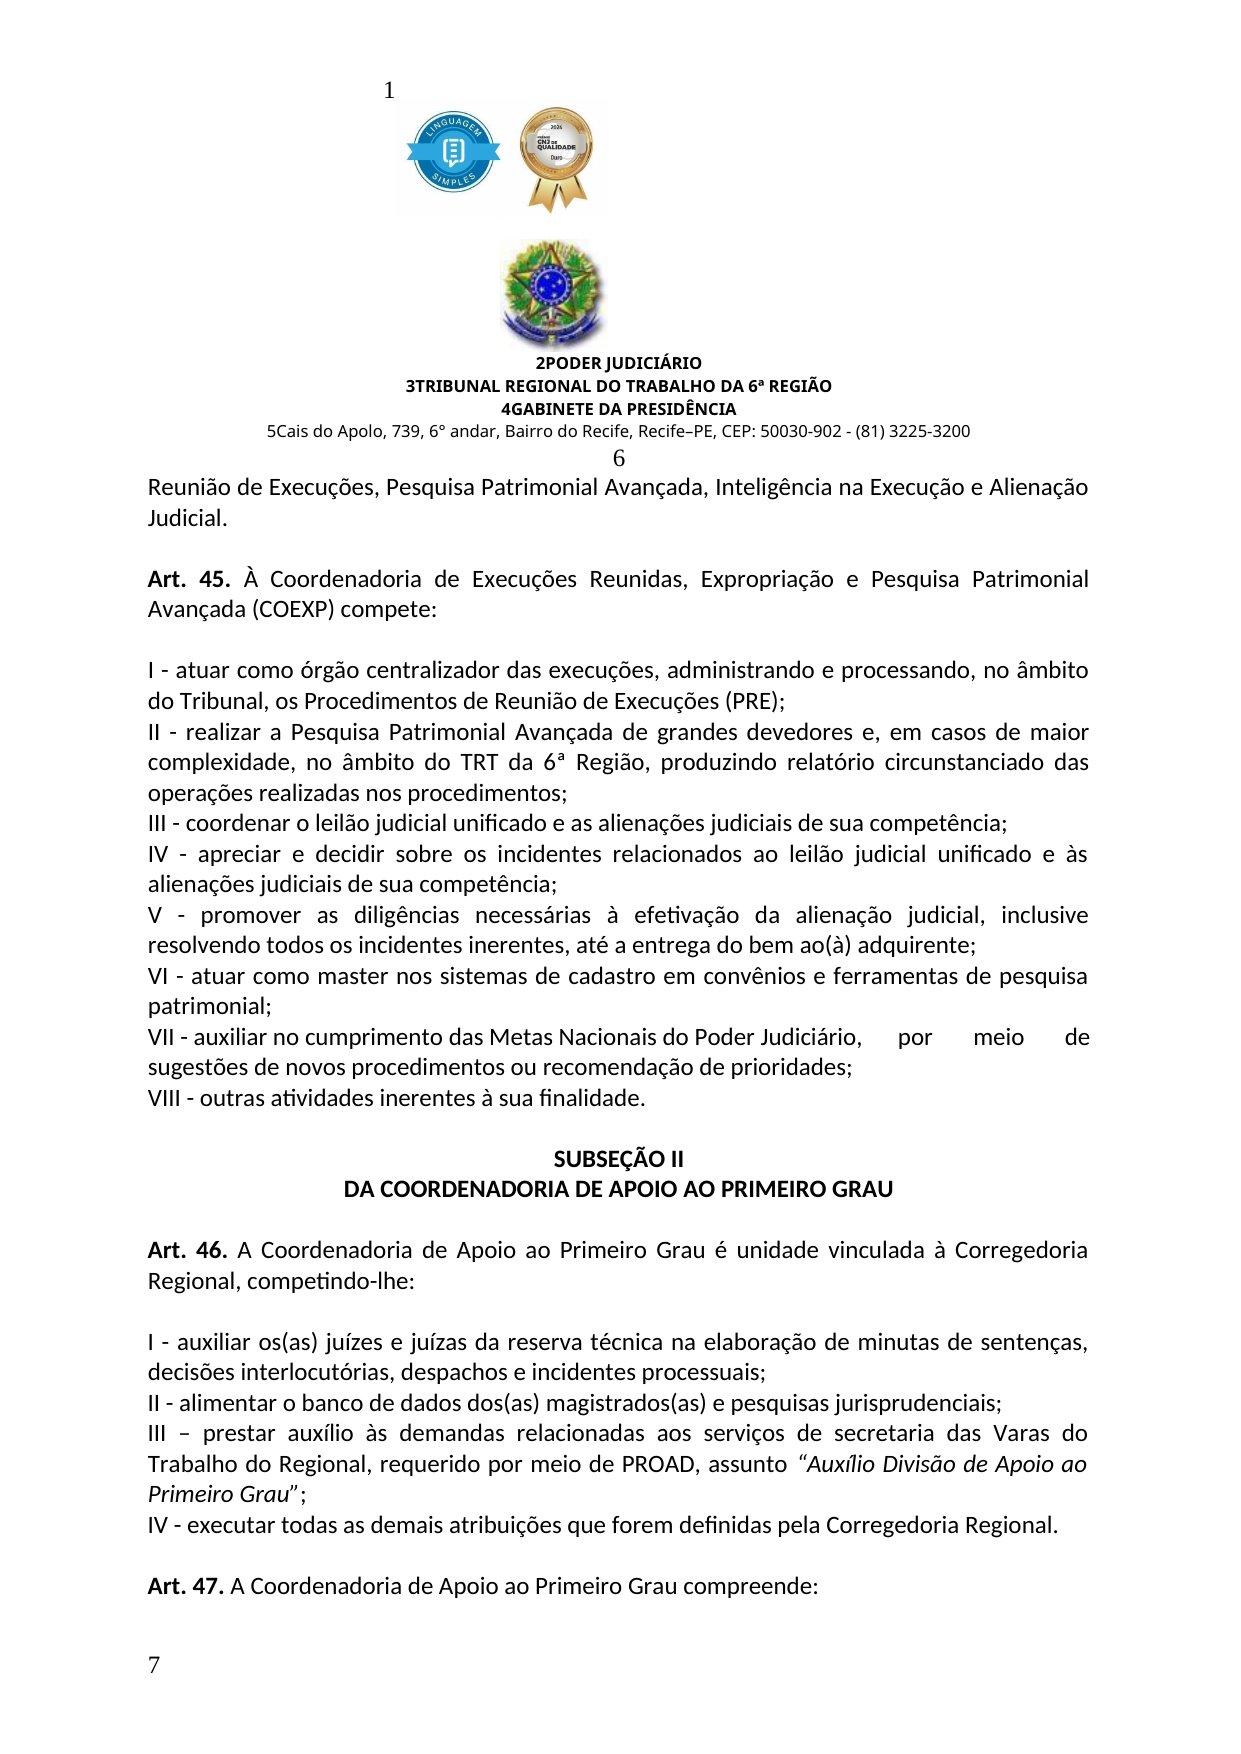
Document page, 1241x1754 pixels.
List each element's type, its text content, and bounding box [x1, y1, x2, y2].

text I - atuar como órgão centralizador das execuções, administrando e processando, no âmbito do Tribunal, os Procedimentos de Reunião de Execuções (PRE); [148, 654, 1090, 716]
text II - alimentar o banco de dados dos(as) magistrados(as) e pesquisas jurisprudenciais; [147, 1387, 1090, 1418]
text IV - executar todas as demais atribuições que forem definidas pela Corregedoria Regional. [147, 1509, 1090, 1540]
text VI - atuar como master nos sistemas de cadastro em convênios e ferramentas de pesquisa patrimonial; [148, 960, 1090, 1021]
text Art. 45. À Coordenadoria de Execuções Reunidas, Expropriação e Pesquisa Patrimonial Avançada (COEXP) compete: [147, 563, 1090, 624]
text Art. 46. A Coordenadoria de Apoio ao Primeiro Grau é unidade vinculada à Corregedoria Regional, competindo-lhe: [147, 1234, 1090, 1296]
text SUBSEÇÃO II [147, 1143, 1090, 1173]
text IV - apreciar e decidir sobre os incidentes relacionados ao leilão judicial unificado e às alienações judiciais de sua competência; [148, 838, 1090, 899]
text Art. 47. A Coordenadoria de Apoio ao Primeiro Grau compreende: [147, 1570, 1090, 1601]
text III – prestar auxílio às demandas relacionadas aos serviços de secretaria das Varas do Trabalho do Regional, requerido por meio de PROAD, assunto “Auxílio Divisão de Apoio ao Primeiro Grau”; [147, 1418, 1090, 1509]
text V - promover as diligências necessárias à efetivação da alienação judicial, inclusive resolvendo todos os incidentes inerentes, até a entrega do bem ao(à) adquirente; [148, 899, 1090, 960]
text VII - auxiliar no cumprimento das Metas Nacionais do Poder Judiciário, por meio de sugestões de novos procedimentos ou recomendação de prioridades; [148, 1021, 1090, 1082]
text I - auxiliar os(as) juízes e juízas da reserva técnica na elaboração de minutas de sentenças, decisões interlocutórias, despachos e incidentes processuais; [147, 1326, 1090, 1387]
text Reunião de Execuções, Pesquisa Patrimonial Avançada, Inteligência na Execução e Alienação Judicial. [147, 471, 1090, 532]
text VIII - outras atividades inerentes à sua finalidade. [148, 1082, 1090, 1112]
text II - realizar a Pesquisa Patrimonial Avançada de grandes devedores e, em casos de maior complexidade, no âmbito do TRT da 6ª Região, produzindo relatório circunstanciado das operações realizadas nos procedimentos; [148, 716, 1090, 807]
text DA COORDENADORIA DE APOIO AO PRIMEIRO GRAU [147, 1173, 1090, 1204]
text III - coordenar o leilão judicial unificado e as alienações judiciais de sua competência; [148, 807, 1090, 838]
